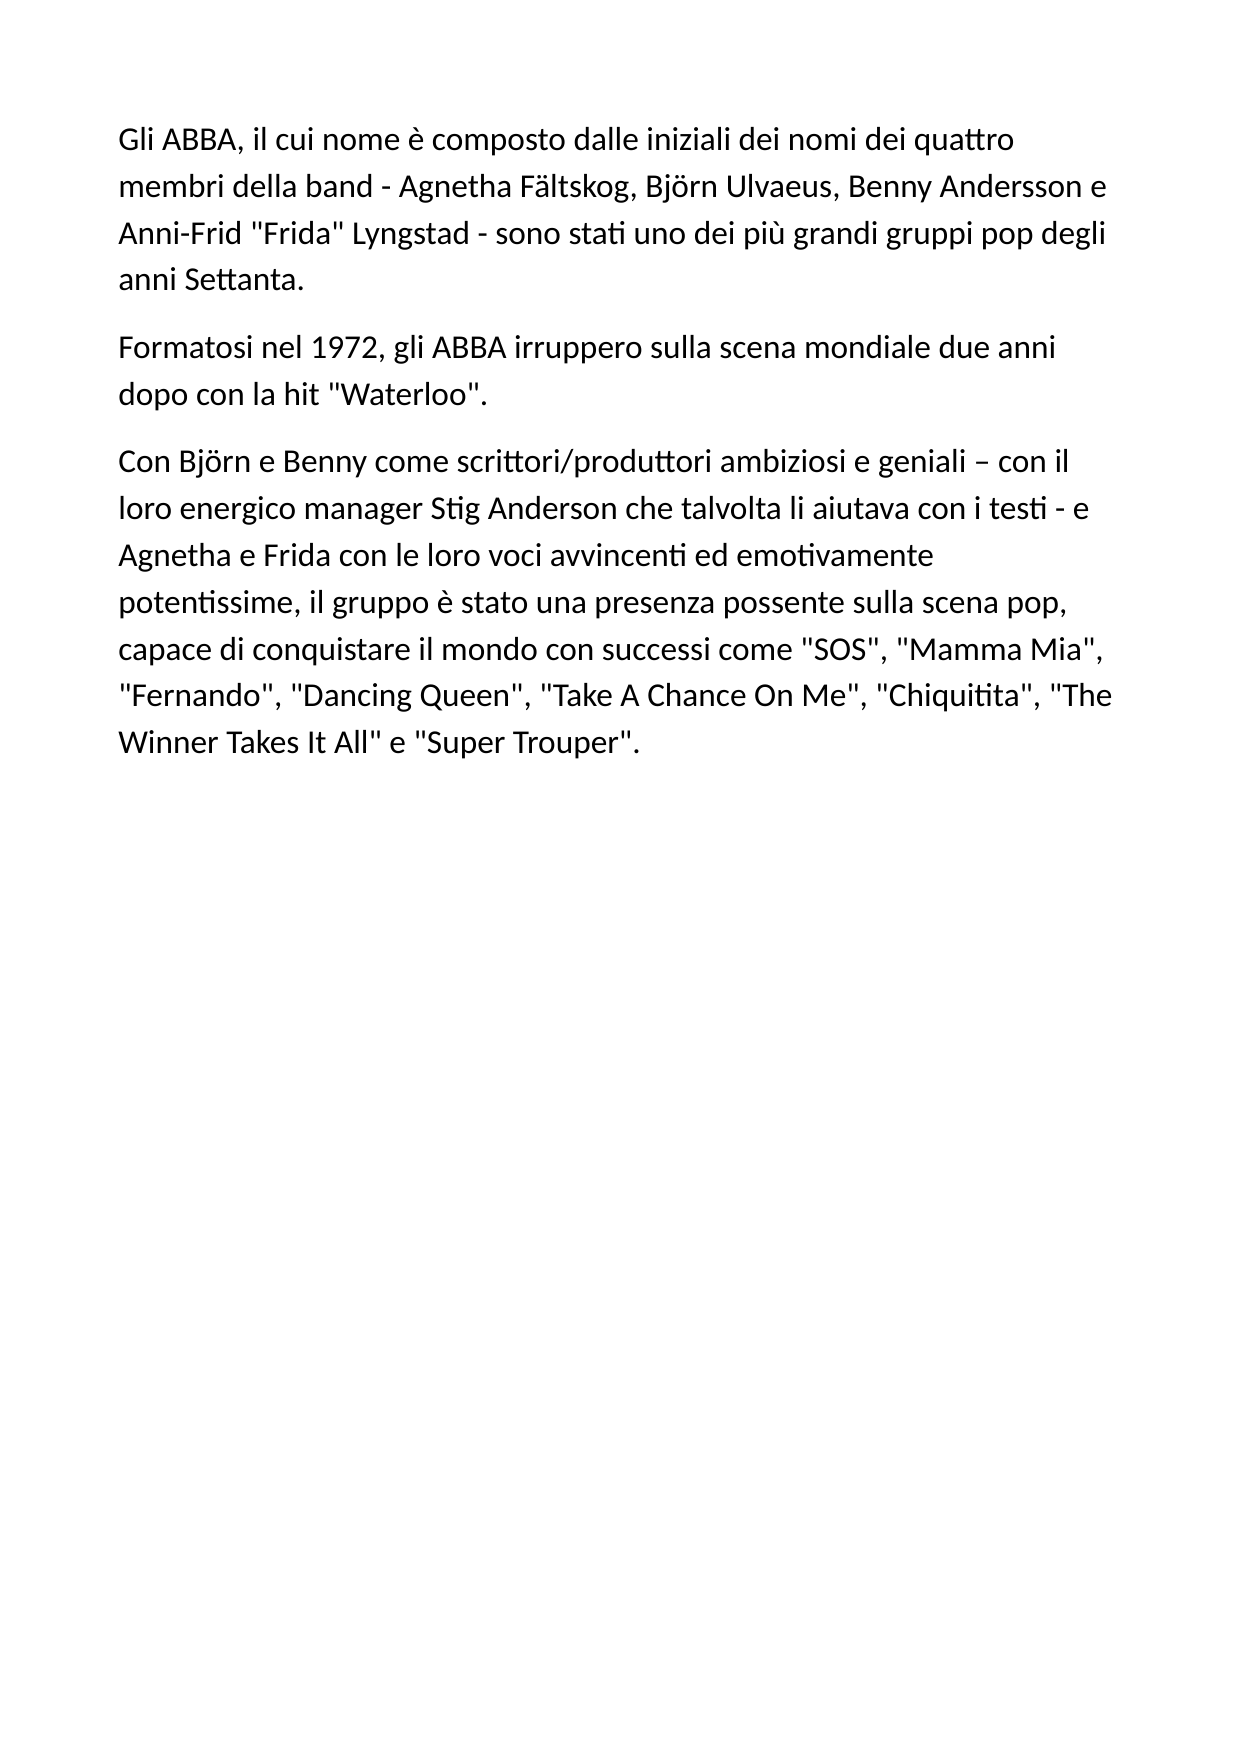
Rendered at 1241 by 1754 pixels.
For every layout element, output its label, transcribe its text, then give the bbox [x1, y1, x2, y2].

text Gli ABBA, il cui nome è composto dalle iniziali dei nomi dei quattro membri della band - Agnetha Fältskog, Björn Ulvaeus, Benny Andersson e Anni-Frid "Frida" Lyngstad - sono stati uno dei più grandi gruppi pop degli anni Settanta. [118, 118, 1122, 299]
text Formatosi nel 1972, gli ABBA irruppero sulla scena mondiale due anni dopo con la hit "Waterloo". [118, 326, 1122, 413]
text Con Björn e Benny come scrittori/produttori ambiziosi e geniali – con il loro energico manager Stig Anderson che talvolta li aiutava con i testi - e Agnetha e Frida con le loro voci avvincenti ed emotivamente potentissime, il gruppo è stato una presenza possente sulla scena pop, capace di conquistare il mondo con successi come "SOS", "Mamma Mia", "Fernando", "Dancing Queen", "Take A Chance On Me", "Chiquitita", "The Winner Takes It All" e "Super Trouper". [118, 440, 1122, 762]
